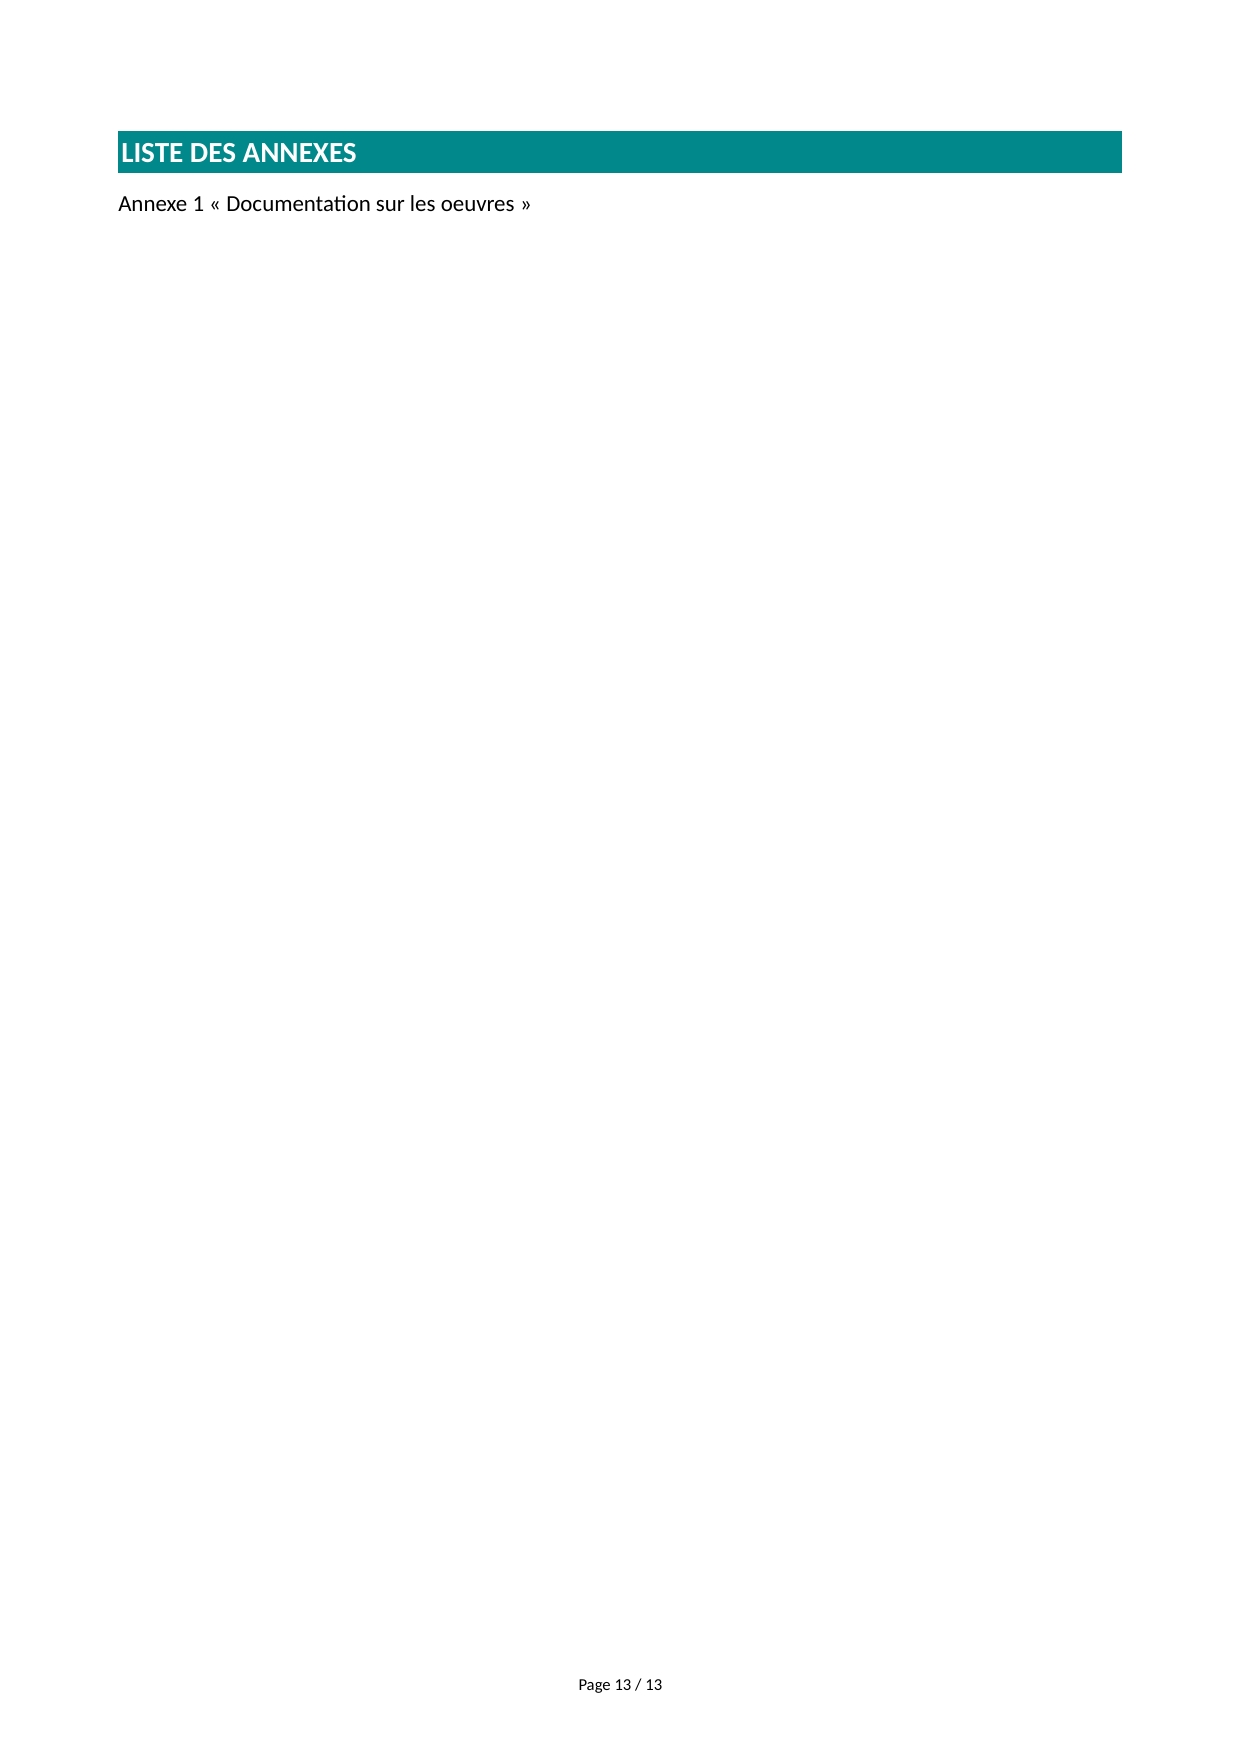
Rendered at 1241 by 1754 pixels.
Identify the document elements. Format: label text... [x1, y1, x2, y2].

text Annexe 1 « Documentation sur les oeuvres » [118, 189, 1122, 217]
subtitle LISTE DES ANNEXES [118, 131, 1122, 173]
